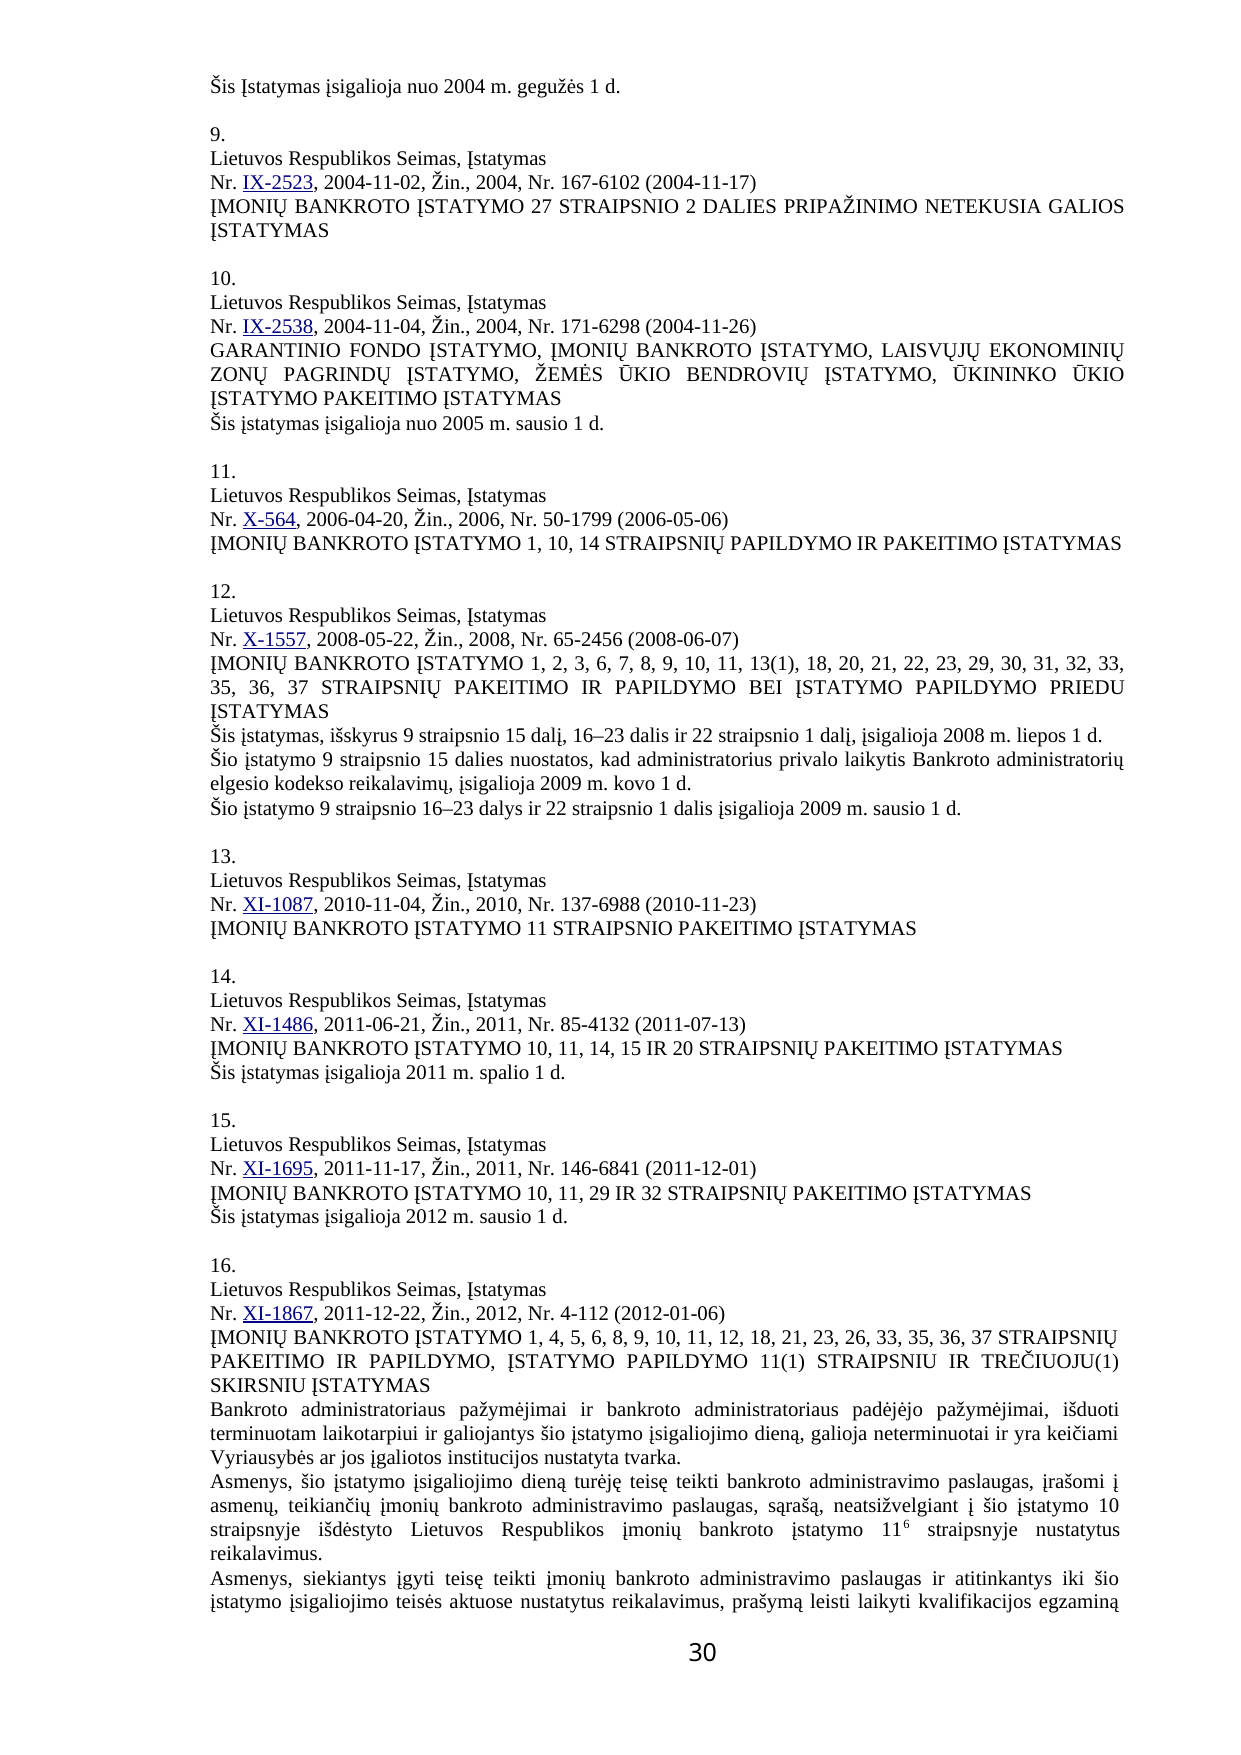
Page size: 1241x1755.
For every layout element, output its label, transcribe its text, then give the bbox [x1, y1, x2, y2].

text Lietuvos Respublikos Seimas, Įstatymas [210, 603, 1126, 627]
text Lietuvos Respublikos Seimas, Įstatymas [210, 290, 1126, 314]
text ĮMONIŲ BANKROTO ĮSTATYMO 1, 2, 3, 6, 7, 8, 9, 10, 11, 13(1), 18, 20, 21, 22, 23, 29, 30, 31, 32, 33, 35, 36, 37 STRAIPSNIŲ PAKEITIMO IR PAPILDYMO BEI ĮSTATYMO PAPILDYMO PRIEDU ĮSTATYMAS [210, 651, 1126, 723]
text Lietuvos Respublikos Seimas, Įstatymas [210, 483, 1126, 507]
text Lietuvos Respublikos Seimas, Įstatymas [210, 868, 1126, 892]
text Nr. X-1557, 2008-05-22, Žin., 2008, Nr. 65-2456 (2008-06-07) [210, 627, 1126, 651]
text Lietuvos Respublikos Seimas, Įstatymas [210, 1277, 1120, 1301]
text 12. [210, 579, 1126, 603]
text Asmenys, šio įstatymo įsigaliojimo dieną turėję teisę teikti bankroto administravimo paslaugas, įrašomi į asmenų, teikiančių įmonių bankroto administravimo paslaugas, sąrašą, neatsižvelgiant į šio įstatymo 10 straipsnyje išdėstyto Lietuvos Respublikos įmonių bankroto įstatymo 116 straipsnyje nustatytus reikalavimus. [210, 1469, 1120, 1565]
text 16. [210, 1253, 1120, 1277]
text Šis Įstatymas įsigalioja nuo 2004 m. gegužės 1 d. [210, 73, 1126, 98]
text 11. [210, 458, 1126, 483]
text Nr. IX-2538, 2004-11-04, Žin., 2004, Nr. 171-6298 (2004-11-26) [210, 314, 1126, 338]
text 14. [210, 964, 1120, 988]
text Šis įstatymas įsigalioja nuo 2005 m. sausio 1 d. [210, 410, 1126, 434]
text GARANTINIO FONDO ĮSTATYMO, ĮMONIŲ BANKROTO ĮSTATYMO, LAISVŲJŲ EKONOMINIŲ ZONŲ PAGRINDŲ ĮSTATYMO, ŽEMĖS ŪKIO BENDROVIŲ ĮSTATYMO, ŪKININKO ŪKIO ĮSTATYMO PAKEITIMO ĮSTATYMAS [210, 338, 1126, 410]
text ĮMONIŲ BANKROTO ĮSTATYMO 10, 11, 14, 15 IR 20 STRAIPSNIŲ PAKEITIMO ĮSTATYMAS [210, 1036, 1120, 1060]
text ĮMONIŲ BANKROTO ĮSTATYMO 1, 4, 5, 6, 8, 9, 10, 11, 12, 18, 21, 23, 26, 33, 35, 36, 37 STRAIPSNIŲ PAKEITIMO IR PAPILDYMO, ĮSTATYMO PAPILDYMO 11(1) STRAIPSNIU IR TREČIUOJU(1) SKIRSNIU ĮSTATYMAS [210, 1325, 1120, 1397]
text ĮMONIŲ BANKROTO ĮSTATYMO 10, 11, 29 IR 32 STRAIPSNIŲ PAKEITIMO ĮSTATYMAS [210, 1180, 1126, 1204]
text Lietuvos Respublikos Seimas, Įstatymas [210, 988, 1120, 1012]
text ĮMONIŲ BANKROTO ĮSTATYMO 27 STRAIPSNIO 2 DALIES PRIPAŽINIMO NETEKUSIA GALIOS ĮSTATYMAS [210, 194, 1126, 242]
text Bankroto administratoriaus pažymėjimai ir bankroto administratoriaus padėjėjo pažymėjimai, išduoti terminuotam laikotarpiui ir galiojantys šio įstatymo įsigaliojimo dieną, galioja neterminuotai ir yra keičiami Vyriausybės ar jos įgaliotos institucijos nustatyta tvarka. [210, 1397, 1120, 1469]
text ĮMONIŲ BANKROTO ĮSTATYMO 11 STRAIPSNIO PAKEITIMO ĮSTATYMAS [210, 916, 1126, 940]
text Šis įstatymas įsigalioja 2012 m. sausio 1 d. [210, 1204, 1120, 1228]
text 10. [210, 266, 1126, 290]
text Nr. IX-2523, 2004-11-02, Žin., 2004, Nr. 167-6102 (2004-11-17) [210, 170, 1126, 194]
text 13. [210, 843, 1126, 868]
text Šis įstatymas įsigalioja 2011 m. spalio 1 d. [210, 1060, 1120, 1084]
text ĮMONIŲ BANKROTO ĮSTATYMO 1, 10, 14 STRAIPSNIŲ PAPILDYMO IR PAKEITIMO ĮSTATYMAS [210, 531, 1126, 555]
text Nr. XI-1087, 2010-11-04, Žin., 2010, Nr. 137-6988 (2010-11-23) [210, 892, 1126, 916]
text Lietuvos Respublikos Seimas, Įstatymas [210, 1132, 1126, 1156]
text Nr. XI-1695, 2011-11-17, Žin., 2011, Nr. 146-6841 (2011-12-01) [210, 1156, 1126, 1180]
text Šio įstatymo 9 straipsnio 16–23 dalys ir 22 straipsnio 1 dalis įsigalioja 2009 m. sausio 1 d. [210, 795, 1126, 819]
text 9. [210, 122, 1126, 146]
text Šio įstatymo 9 straipsnio 15 dalies nuostatos, kad administratorius privalo laikytis Bankroto administratorių elgesio kodekso reikalavimų, įsigalioja 2009 m. kovo 1 d. [210, 747, 1126, 795]
text Asmenys, siekiantys įgyti teisę teikti įmonių bankroto administravimo paslaugas ir atitinkantys iki šio įstatymo įsigaliojimo teisės aktuose nustatytus reikalavimus, prašymą leisti laikyti kvalifikacijos egzaminą [210, 1565, 1120, 1613]
text 15. [210, 1108, 1126, 1132]
text Nr. XI-1486, 2011-06-21, Žin., 2011, Nr. 85-4132 (2011-07-13) [210, 1012, 1120, 1036]
text Šis įstatymas, išskyrus 9 straipsnio 15 dalį, 16–23 dalis ir 22 straipsnio 1 dalį, įsigalioja 2008 m. liepos 1 d. [210, 723, 1126, 747]
text Lietuvos Respublikos Seimas, Įstatymas [210, 146, 1126, 170]
text Nr. XI-1867, 2011-12-22, Žin., 2012, Nr. 4-112 (2012-01-06) [210, 1301, 1120, 1325]
text Nr. X-564, 2006-04-20, Žin., 2006, Nr. 50-1799 (2006-05-06) [210, 507, 1126, 531]
